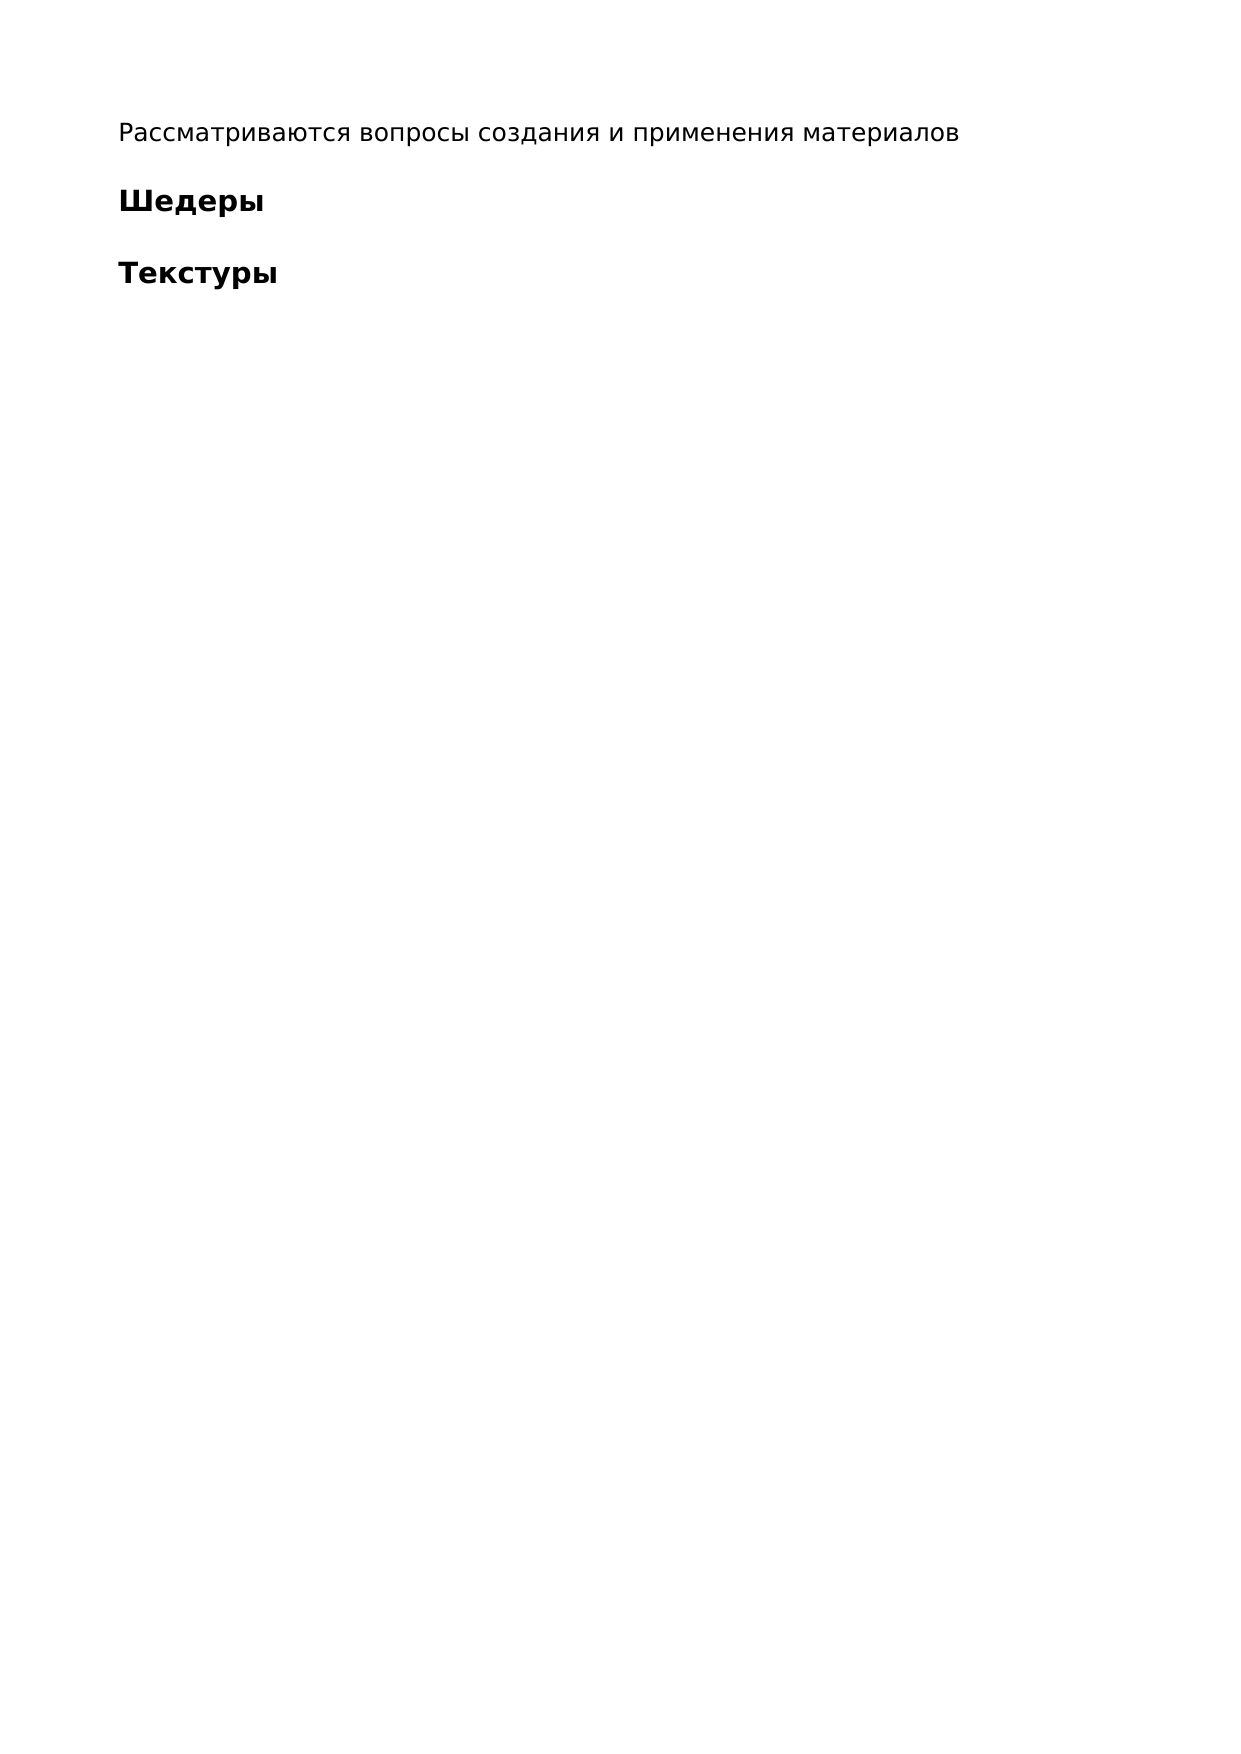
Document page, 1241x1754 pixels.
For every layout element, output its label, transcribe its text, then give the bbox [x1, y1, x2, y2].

text Рассматриваются вопросы создания и применения материалов [118, 118, 1122, 147]
subtitle Шедеры [118, 185, 1122, 219]
subtitle Текстуры [118, 256, 1122, 290]
